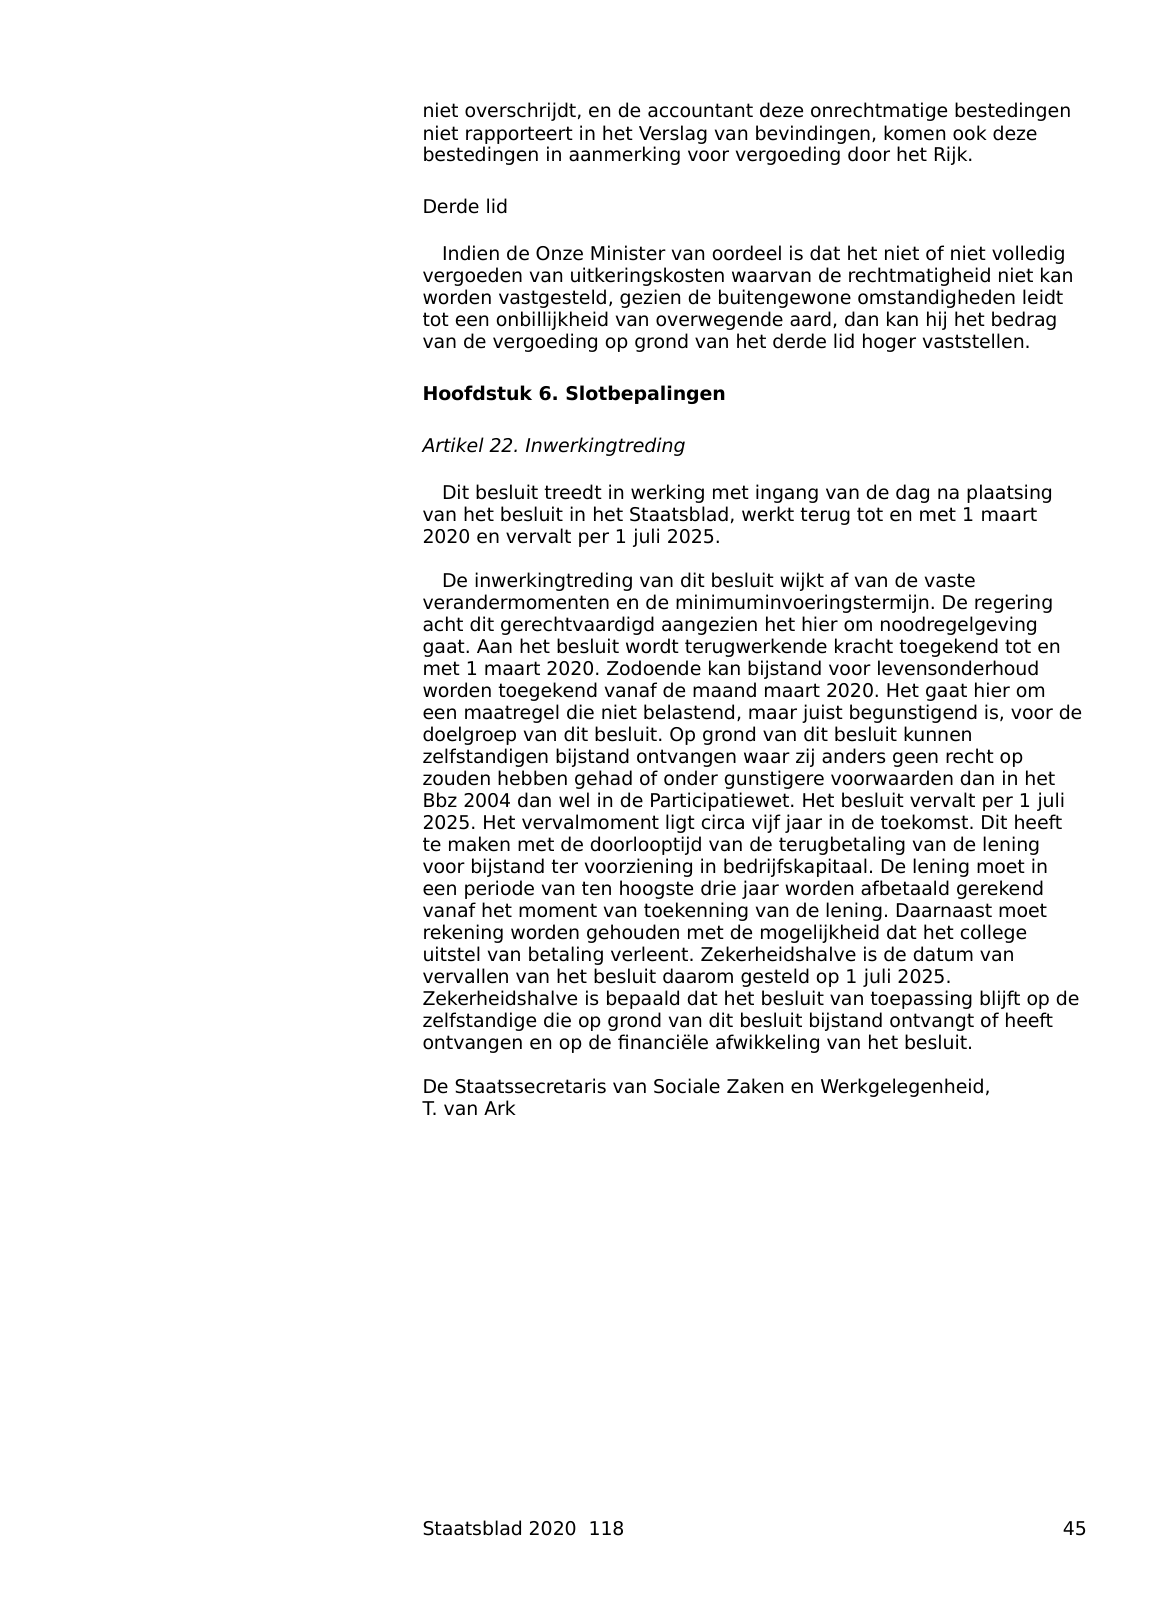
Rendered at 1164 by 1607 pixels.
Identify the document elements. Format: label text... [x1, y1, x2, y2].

text De inwerkingtreding van dit besluit wijkt af van de vaste verandermomenten en de minimuminvoeringstermijn. De regering acht dit gerechtvaardigd aangezien het hier om noodregelgeving gaat. Aan het besluit wordt terugwerkende kracht toegekend tot en met 1 maart 2020. Zodoende kan bijstand voor levensonderhoud worden toegekend vanaf de maand maart 2020. Het gaat hier om een maatregel die niet belastend, maar juist begunstigend is, voor de doelgroep van dit besluit. Op grond van dit besluit kunnen zelfstandigen bijstand ontvangen waar zij anders geen recht op zouden hebben gehad of onder gunstigere voorwaarden dan in het Bbz 2004 dan wel in de Participatiewet. Het besluit vervalt per 1 juli 2025. Het vervalmoment ligt circa vijf jaar in de toekomst. Dit heeft te maken met de doorlooptijd van de terugbetaling van de lening voor bijstand ter voorziening in bedrijfskapitaal. De lening moet in een periode van ten hoogste drie jaar worden afbetaald gerekend vanaf het moment van toekenning van de lening. Daarnaast moet rekening worden gehouden met de mogelijkheid dat het college uitstel van betaling verleent. Zekerheidshalve is de datum van vervallen van het besluit daarom gesteld op 1 juli 2025. Zekerheidshalve is bepaald dat het besluit van toepassing blijft op de zelfstandige die op grond van dit besluit bijstand ontvangt of heeft ontvangen en op de financiële afwikkeling van het besluit. [422, 570, 1087, 1054]
text Dit besluit treedt in werking met ingang van de dag na plaatsing van het besluit in het Staatsblad, werkt terug tot en met 1 maart 2020 en vervalt per 1 juli 2025. [422, 482, 1087, 548]
subtitle Artikel 22. Inwerkingtreding [422, 435, 1087, 457]
subtitle Hoofdstuk 6. Slotbepalingen [422, 383, 1087, 405]
text Indien de Onze Minister van oordeel is dat het niet of niet volledig vergoeden van uitkeringskosten waarvan de rechtmatigheid niet kan worden vastgesteld, gezien de buitengewone omstandigheden leidt tot een onbillijkheid van overwegende aard, dan kan hij het bedrag van de vergoeding op grond van het derde lid hoger vaststellen. [422, 243, 1087, 353]
subtitle Derde lid [422, 196, 1087, 218]
text niet overschrijdt, en de accountant deze onrechtmatige bestedingen niet rapporteert in het Verslag van bevindingen, komen ook deze bestedingen in aanmerking voor vergoeding door het Rijk. [422, 100, 1087, 166]
text De Staatssecretaris van Sociale Zaken en Werkgelegenheid, T. van Ark [422, 1076, 1087, 1120]
